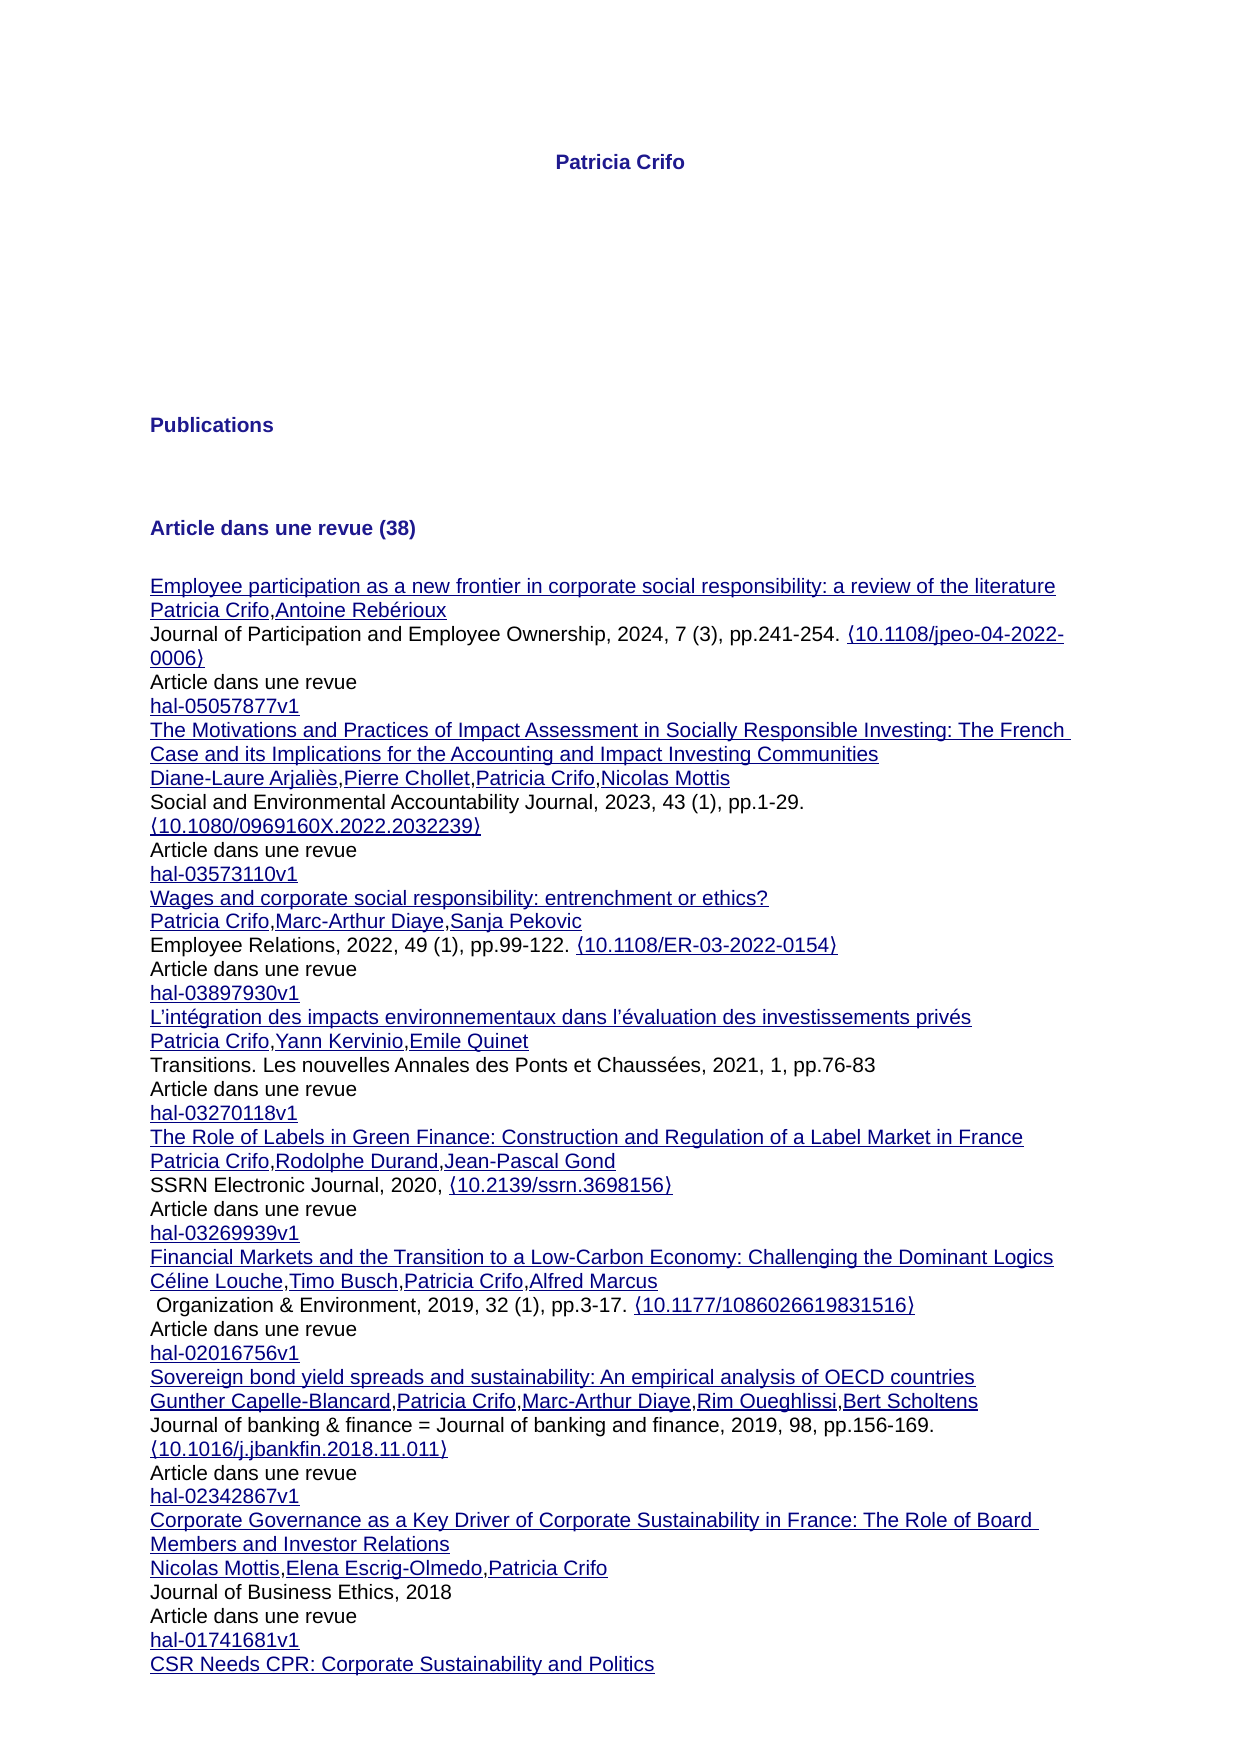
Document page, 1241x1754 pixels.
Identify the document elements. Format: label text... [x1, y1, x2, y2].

subtitle Article dans une revue (38) [150, 516, 1090, 539]
subtitle Publications [150, 412, 1090, 436]
table_cell L’intégration des impacts environnementaux dans l’évaluation des investissements privés Patricia Crifo,Yann Kervinio,Emile Quinet Transitions. Les nouvelles Annales des Ponts et Chaussées, 2021, 1, pp.76-83 Article dans une revue hal-03270118v1 [150, 1005, 1090, 1125]
table_cell Financial Markets and the Transition to a Low-Carbon Economy: Challenging the Dominant Logics Céline Louche,Timo Busch,Patricia Crifo,Alfred Marcus Organization & Environment, 2019, 32 (1), pp.3-17. ⟨10.1177/1086026619831516⟩ Article dans une revue hal-02016756v1 [150, 1245, 1090, 1364]
table_cell Wages and corporate social responsibility: entrenchment or ethics? Patricia Crifo,Marc-Arthur Diaye,Sanja Pekovic Employee Relations, 2022, 49 (1), pp.99-122. ⟨10.1108/ER-03-2022-0154⟩ Article dans une revue hal-03897930v1 [150, 885, 1090, 1005]
table_cell The Motivations and Practices of Impact Assessment in Socially Responsible Investing: The French Case and its Implications for the Accounting and Impact Investing Communities Diane-Laure Arjaliès,Pierre Chollet,Patricia Crifo,Nicolas Mottis Social and Environmental Accountability Journal, 2023, 43 (1), pp.1-29. ⟨10.1080/0969160X.2022.2032239⟩ Article dans une revue hal-03573110v1 [150, 718, 1090, 885]
table_header Employee participation as a new frontier in corporate social responsibility: a review of the literature Patricia Crifo,Antoine Rebérioux Journal of Participation and Employee Ownership, 2024, 7 (3), pp.241-254. ⟨10.1108/jpeo-04-2022-0006⟩ Article dans une revue hal-05057877v1 [150, 574, 1090, 718]
table_cell Corporate Governance as a Key Driver of Corporate Sustainability in France: The Role of Board Members and Investor Relations Nicolas Mottis,Elena Escrig-Olmedo,Patricia Crifo Journal of Business Ethics, 2018 Article dans une revue hal-01741681v1 [150, 1508, 1090, 1652]
subtitle Patricia Crifo [150, 150, 1090, 174]
table_cell CSR Needs CPR: Corporate Sustainability and Politics [150, 1652, 1090, 1676]
table_cell The Role of Labels in Green Finance: Construction and Regulation of a Label Market in France Patricia Crifo,Rodolphe Durand,Jean-Pascal Gond SSRN Electronic Journal, 2020, ⟨10.2139/ssrn.3698156⟩ Article dans une revue hal-03269939v1 [150, 1125, 1090, 1245]
table_cell Sovereign bond yield spreads and sustainability: An empirical analysis of OECD countries Gunther Capelle-Blancard,Patricia Crifo,Marc-Arthur Diaye,Rim Oueghlissi,Bert Scholtens Journal of banking & finance = Journal of banking and finance, 2019, 98, pp.156-169. ⟨10.1016/j.jbankfin.2018.11.011⟩ Article dans une revue hal-02342867v1 [150, 1365, 1090, 1508]
